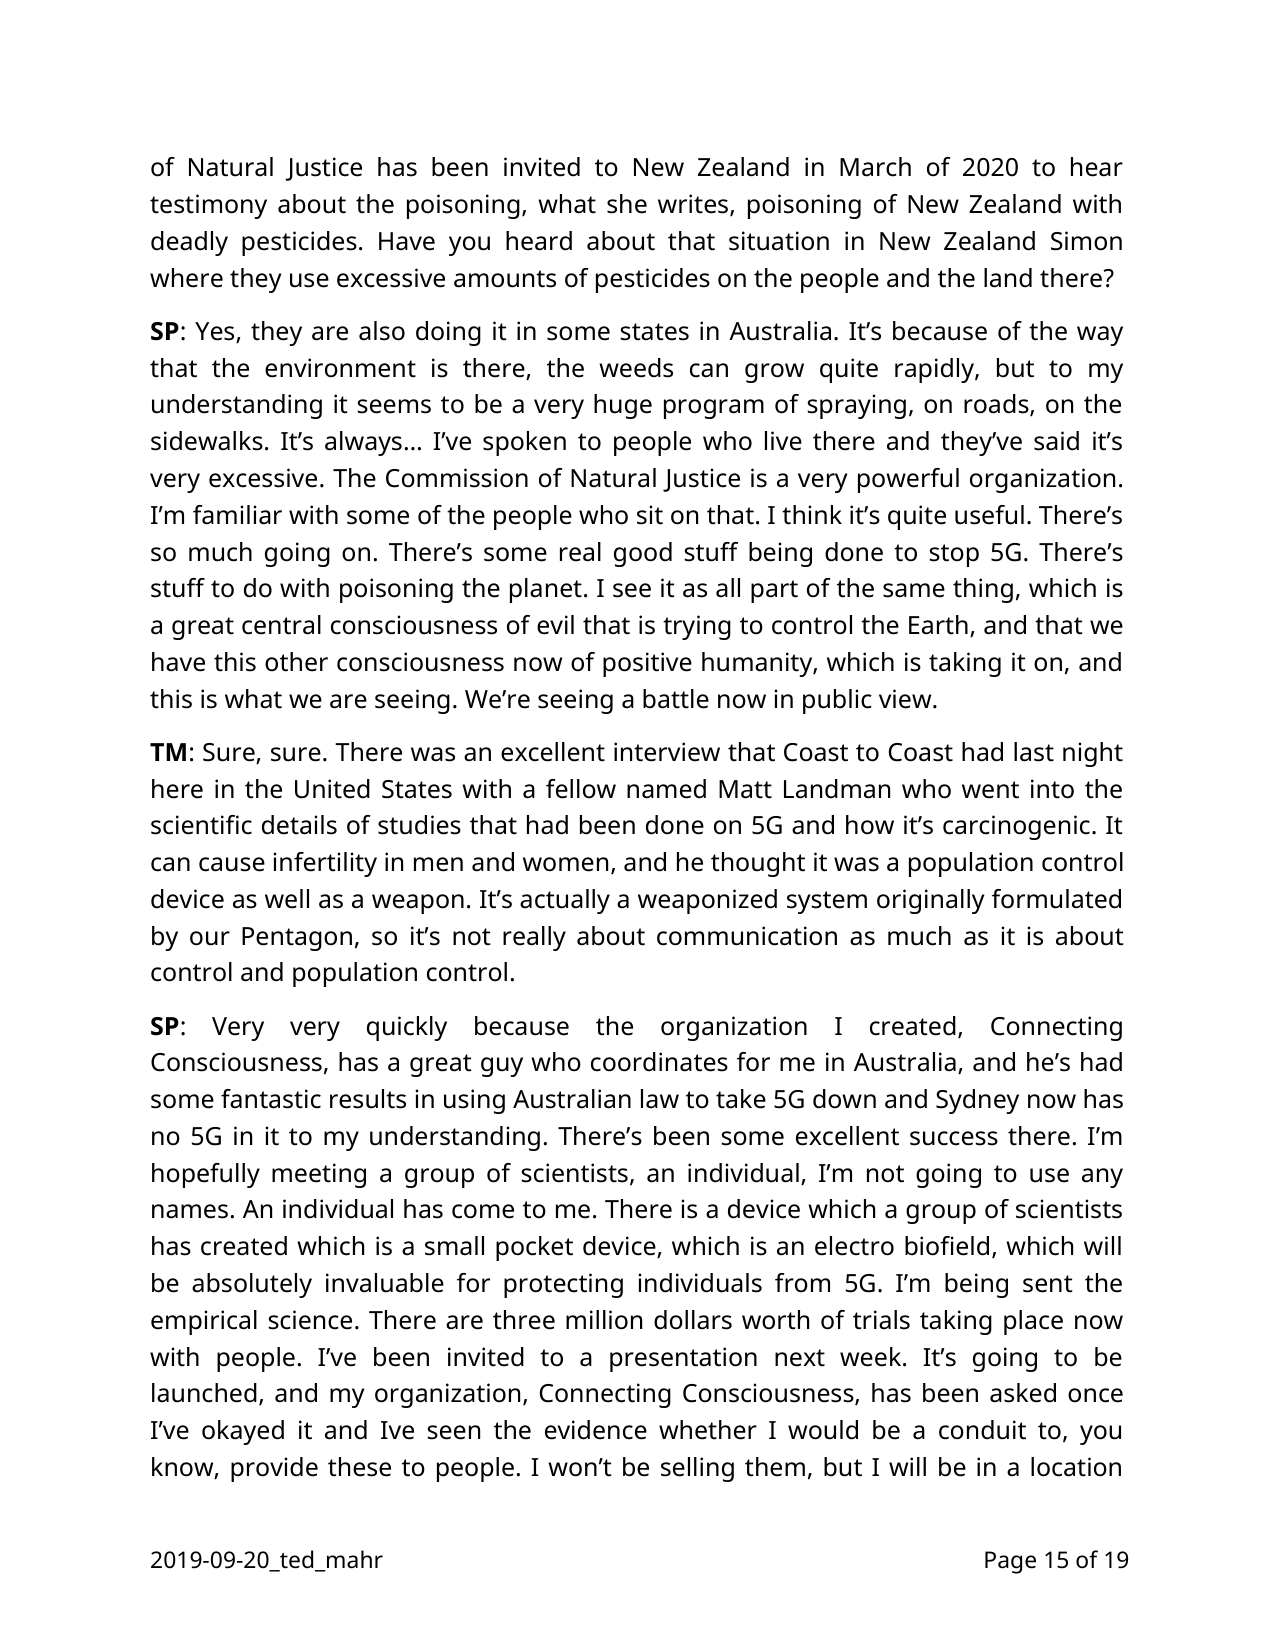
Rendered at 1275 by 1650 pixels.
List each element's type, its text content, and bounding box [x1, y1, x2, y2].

text TM: Sure, sure. There was an excellent interview that Coast to Coast had last night here in the United States with a fellow named Matt Landman who went into the scientific details of studies that had been done on 5G and how it’s carcinogenic. It can cause infertility in men and women, and he thought it was a population control device as well as a weapon. It’s actually a weaponized system originally formulated by our Pentagon, so it’s not really about communication as much as it is about control and population control. [150, 734, 1125, 989]
text SP: Yes, they are also doing it in some states in Australia. It’s because of the way that the environment is there, the weeds can grow quite rapidly, but to my understanding it seems to be a very huge program of spraying, on roads, on the sidewalks. It’s always… I’ve spoken to people who live there and they’ve said it’s very excessive. The Commission of Natural Justice is a very powerful organization. I’m familiar with some of the people who sit on that. I think it’s quite useful. There’s so much going on. There’s some real good stuff being done to stop 5G. There’s stuff to do with poisoning the planet. I see it as all part of the same thing, which is a great central consciousness of evil that is trying to control the Earth, and that we have this other consciousness now of positive humanity, which is taking it on, and this is what we are seeing. We’re seeing a battle now in public view. [150, 313, 1125, 715]
text SP: Very very quickly because the organization I created, Connecting Consciousness, has a great guy who coordinates for me in Australia, and he’s had some fantastic results in using Australian law to take 5G down and Sydney now has no 5G in it to my understanding. There’s been some excellent success there. I’m hopefully meeting a group of scientists, an individual, I’m not going to use any names. An individual has come to me. There is a device which a group of scientists has created which is a small pocket device, which is an electro biofield, which will be absolutely invaluable for protecting individuals from 5G. I’m being sent the empirical science. There are three million dollars worth of trials taking place now with people. I’ve been invited to a presentation next week. It’s going to be launched, and my organization, Connecting Consciousness, has been asked once I’ve okayed it and Ive seen the evidence whether I would be a conduit to, you know, provide these to people. I won’t be selling them, but I will be in a location [150, 1008, 1125, 1484]
text of Natural Justice has been invited to New Zealand in March of 2020 to hear testimony about the poisoning, what she writes, poisoning of New Zealand with deadly pesticides. Have you heard about that situation in New Zealand Simon where they use excessive amounts of pesticides on the people and the land there? [150, 150, 1125, 294]
